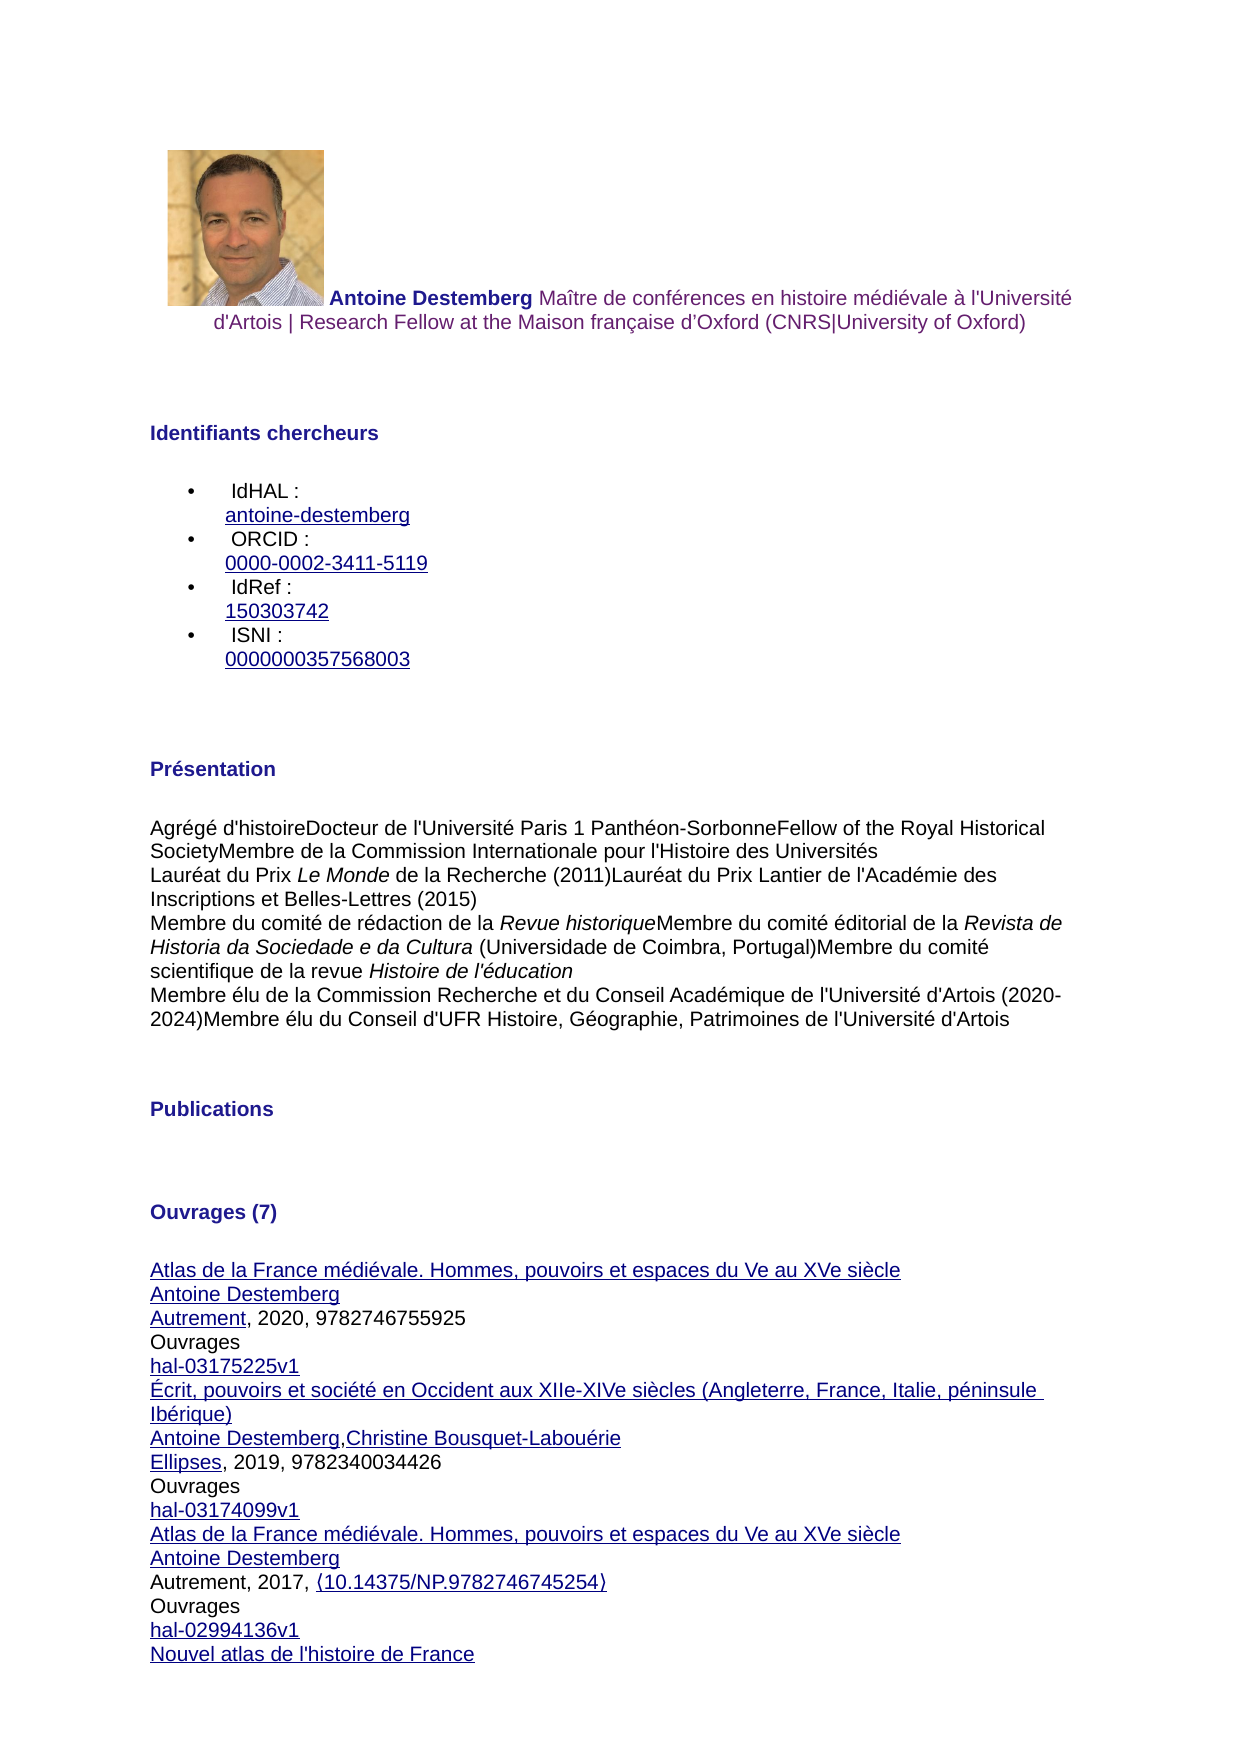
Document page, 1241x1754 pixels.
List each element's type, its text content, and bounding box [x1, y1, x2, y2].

subtitle Présentation [150, 757, 1090, 781]
picture [167, 150, 324, 306]
subtitle Antoine Destemberg Maître de conférences en histoire médiévale à l'Université d'Artois | Research Fellow at the Maison française d’Oxford (CNRS|University of Oxford) [150, 150, 1090, 334]
table_cell Atlas de la France médiévale. Hommes, pouvoirs et espaces du Ve au XVe siècle Antoine Destemberg Autrement, 2017, ⟨10.14375/NP.9782746745254⟩ Ouvrages hal-02994136v1 [150, 1522, 1090, 1641]
table_cell Nouvel atlas de l'histoire de France [150, 1641, 1090, 1665]
text Membre du comité de rédaction de la Revue historiqueMembre du comité éditorial de la Revista de Historia da Sociedade e da Cultura (Universidade de Coimbra, Portugal)Membre du comité scientifique de la revue Histoire de l'éducation [150, 911, 1090, 983]
list 0000-0002-3411-5119 [187, 551, 1090, 575]
subtitle Identifiants chercheurs [150, 421, 1090, 444]
text Lauréat du Prix Le Monde de la Recherche (2011)Lauréat du Prix Lantier de l'Académie des Inscriptions et Belles-Lettres (2015) [150, 863, 1090, 911]
table_header Atlas de la France médiévale. Hommes, pouvoirs et espaces du Ve au XVe siècle Antoine Destemberg Autrement, 2020, 9782746755925 Ouvrages hal-03175225v1 [150, 1258, 1090, 1378]
list IdRef : [187, 575, 1090, 599]
list ISNI : [187, 623, 1090, 647]
list 150303742 [187, 599, 1090, 623]
text Membre élu de la Commission Recherche et du Conseil Académique de l'Université d'Artois (2020-2024)Membre élu du Conseil d'UFR Histoire, Géographie, Patrimoines de l'Université d'Artois [150, 983, 1090, 1031]
list IdHAL : [187, 479, 1090, 503]
text Agrégé d'histoireDocteur de l'Université Paris 1 Panthéon-SorbonneFellow of the Royal Historical SocietyMembre de la Commission Internationale pour l'Histoire des Universités [150, 815, 1090, 863]
list antoine-destemberg [187, 503, 1090, 527]
list ORCID : [187, 527, 1090, 551]
table_cell Écrit, pouvoirs et société en Occident aux XIIe-XIVe siècles (Angleterre, France, Italie, péninsule Ibérique) Antoine Destemberg,Christine Bousquet-Labouérie Ellipses, 2019, 9782340034426 Ouvrages hal-03174099v1 [150, 1378, 1090, 1522]
subtitle Publications [150, 1097, 1090, 1121]
list 0000000357568003 [187, 647, 1090, 671]
subtitle Ouvrages (7) [150, 1200, 1090, 1224]
